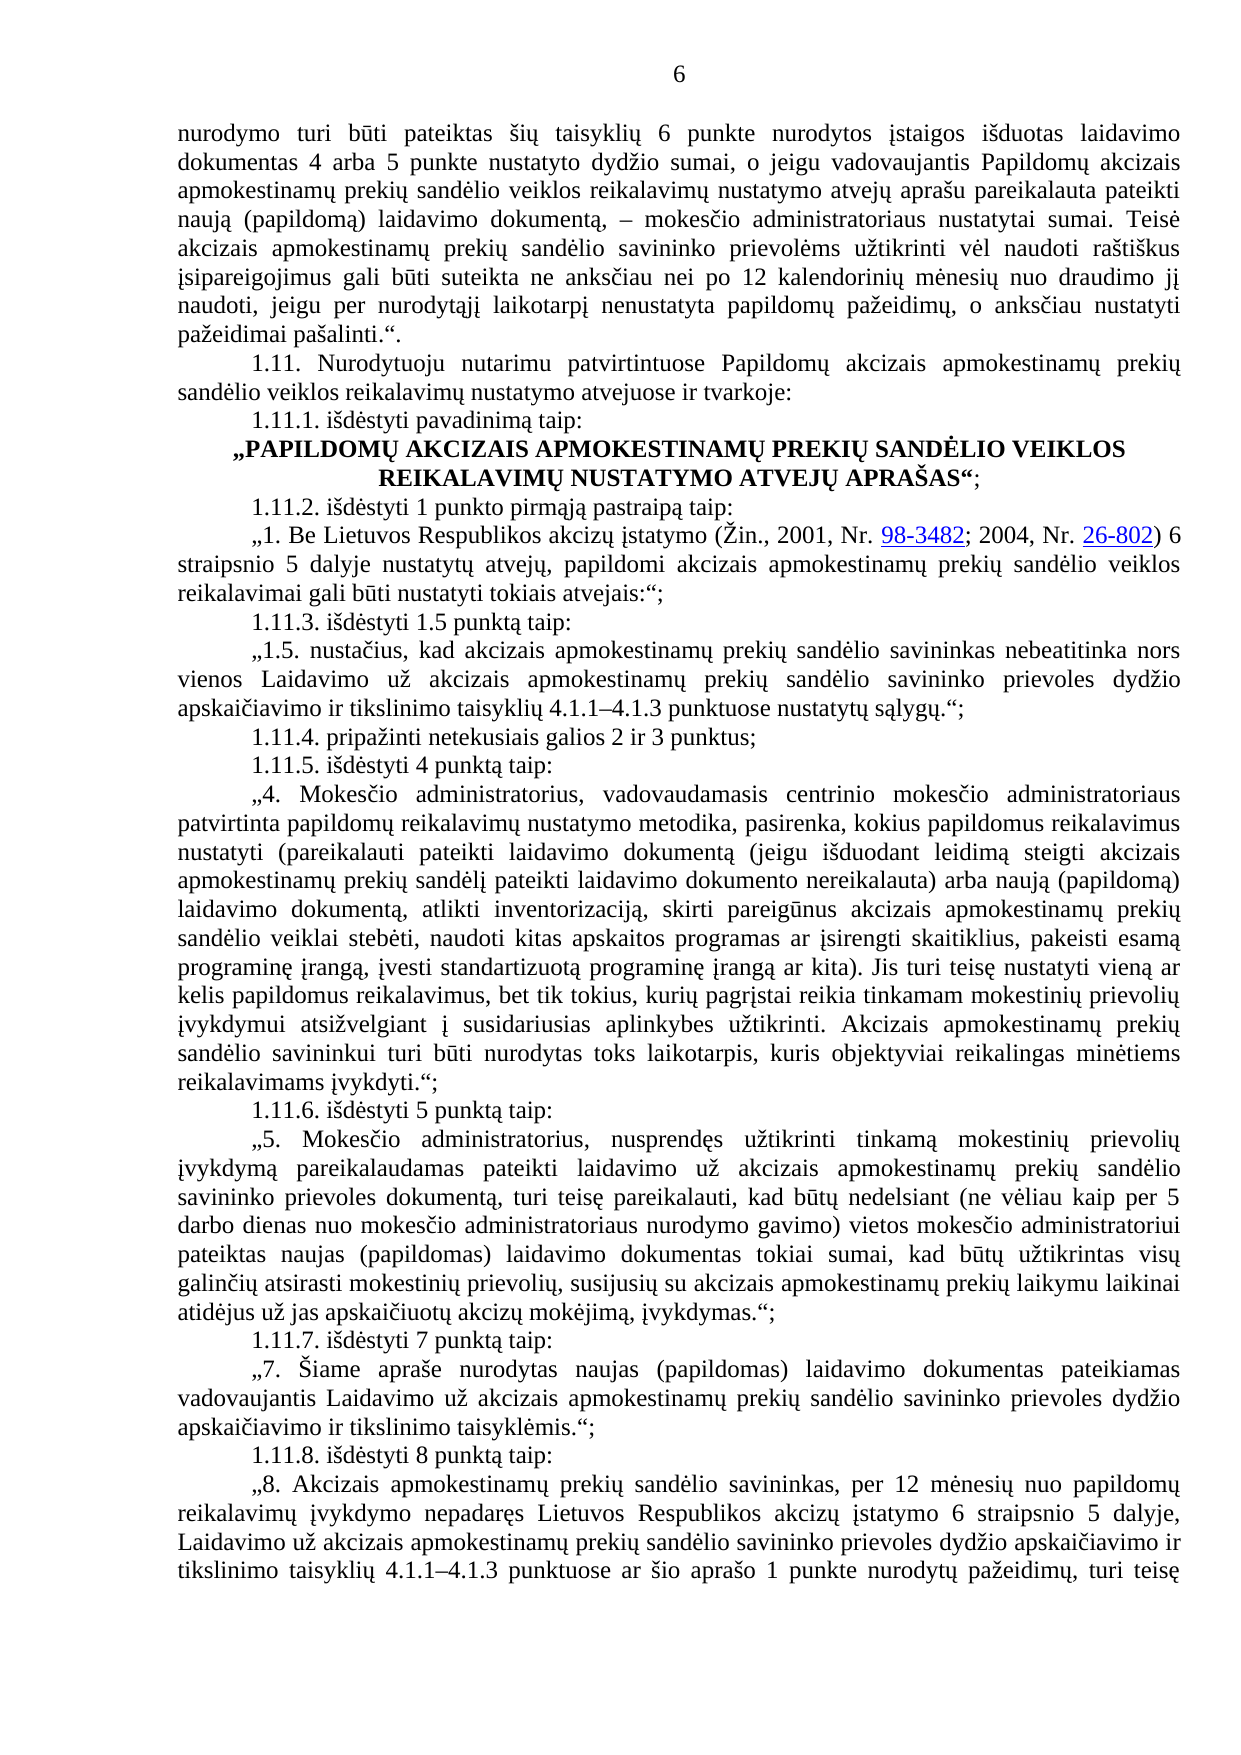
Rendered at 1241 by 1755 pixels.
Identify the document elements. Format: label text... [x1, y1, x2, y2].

text „8. Akcizais apmokestinamų prekių sandėlio savininkas, per 12 mėnesių nuo papildomų reikalavimų įvykdymo nepadaręs Lietuvos Respublikos akcizų įstatymo 6 straipsnio 5 dalyje, Laidavimo už akcizais apmokestinamų prekių sandėlio savininko prievoles dydžio apskaičiavimo ir tikslinimo taisyklių 4.1.1–4.1.3 punktuose ar šio aprašo 1 punkte nurodytų pažeidimų, turi teisę [177, 1469, 1181, 1584]
text 1.11.7. išdėstyti 7 punktą taip: [177, 1326, 1181, 1354]
text „4. Mokesčio administratorius, vadovaudamasis centrinio mokesčio administratoriaus patvirtinta papildomų reikalavimų nustatymo metodika, pasirenka, kokius papildomus reikalavimus nustatyti (pareikalauti pateikti laidavimo dokumentą (jeigu išduodant leidimą steigti akcizais apmokestinamų prekių sandėlį pateikti laidavimo dokumento nereikalauta) arba naują (papildomą) laidavimo dokumentą, atlikti inventorizaciją, skirti pareigūnus akcizais apmokestinamų prekių sandėlio veiklai stebėti, naudoti kitas apskaitos programas ar įsirengti skaitiklius, pakeisti esamą programinę įrangą, įvesti standartizuotą programinę įrangą ar kita). Jis turi teisę nustatyti vieną ar kelis papildomus reikalavimus, bet tik tokius, kurių pagrįstai reikia tinkamam mokestinių prievolių įvykdymui atsižvelgiant į susidariusias aplinkybes užtikrinti. Akcizais apmokestinamų prekių sandėlio savininkui turi būti nurodytas toks laikotarpis, kuris objektyviai reikalingas minėtiems reikalavimams įvykdyti.“; [177, 779, 1181, 1096]
text 1.11.2. išdėstyti 1 punkto pirmąją pastraipą taip: [177, 492, 1181, 521]
text „1. Be Lietuvos Respublikos akcizų įstatymo (Žin., 2001, Nr. 98-3482; 2004, Nr. 26-802) 6 straipsnio 5 dalyje nustatytų atvejų, papildomi akcizais apmokestinamų prekių sandėlio veiklos reikalavimai gali būti nustatyti tokiais atvejais:“; [177, 521, 1181, 607]
text 1.11.1. išdėstyti pavadinimą taip: [177, 406, 1181, 434]
text „5. Mokesčio administratorius, nusprendęs užtikrinti tinkamą mokestinių prievolių įvykdymą pareikalaudamas pateikti laidavimo už akcizais apmokestinamų prekių sandėlio savininko prievoles dokumentą, turi teisę pareikalauti, kad būtų nedelsiant (ne vėliau kaip per 5 darbo dienas nuo mokesčio administratoriaus nurodymo gavimo) vietos mokesčio administratoriui pateiktas naujas (papildomas) laidavimo dokumentas tokiai sumai, kad būtų užtikrintas visų galinčių atsirasti mokestinių prievolių, susijusių su akcizais apmokestinamų prekių laikymu laikinai atidėjus už jas apskaičiuotų akcizų mokėjimą, įvykdymas.“; [177, 1124, 1181, 1326]
text „7. Šiame apraše nurodytas naujas (papildomas) laidavimo dokumentas pateikiamas vadovaujantis Laidavimo už akcizais apmokestinamų prekių sandėlio savininko prievoles dydžio apskaičiavimo ir tikslinimo taisyklėmis.“; [177, 1354, 1181, 1441]
text „1.5. nustačius, kad akcizais apmokestinamų prekių sandėlio savininkas nebeatitinka nors vienos Laidavimo už akcizais apmokestinamų prekių sandėlio savininko prievoles dydžio apskaičiavimo ir tikslinimo taisyklių 4.1.1–4.1.3 punktuose nustatytų sąlygų.“; [177, 636, 1181, 722]
text nurodymo turi būti pateiktas šių taisyklių 6 punkte nurodytos įstaigos išduotas laidavimo dokumentas 4 arba 5 punkte nustatyto dydžio sumai, o jeigu vadovaujantis Papildomų akcizais apmokestinamų prekių sandėlio veiklos reikalavimų nustatymo atvejų aprašu pareikalauta pateikti naują (papildomą) laidavimo dokumentą, – mokesčio administratoriaus nustatytai sumai. Teisė akcizais apmokestinamų prekių sandėlio savininko prievolėms užtikrinti vėl naudoti raštiškus įsipareigojimus gali būti suteikta ne anksčiau nei po 12 kalendorinių mėnesių nuo draudimo jį naudoti, jeigu per nurodytąjį laikotarpį nenustatyta papildomų pažeidimų, o anksčiau nustatyti pažeidimai pašalinti.“. [177, 118, 1181, 348]
text „PAPILDOMŲ AKCIZAIS APMOKESTINAMŲ PREKIŲ SANDĖLIO VEIKLOS REIKALAVIMŲ NUSTATYMO ATVEJŲ APRAŠAS“; [177, 434, 1181, 492]
text 1.11.3. išdėstyti 1.5 punktą taip: [177, 607, 1181, 636]
text 1.11.8. išdėstyti 8 punktą taip: [177, 1441, 1181, 1469]
text 1.11.6. išdėstyti 5 punktą taip: [177, 1096, 1181, 1124]
text 1.11.5. išdėstyti 4 punktą taip: [177, 751, 1181, 779]
text 1.11.4. pripažinti netekusiais galios 2 ir 3 punktus; [177, 722, 1181, 751]
text 1.11. Nurodytuoju nutarimu patvirtintuose Papildomų akcizais apmokestinamų prekių sandėlio veiklos reikalavimų nustatymo atvejuose ir tvarkoje: [177, 348, 1181, 406]
